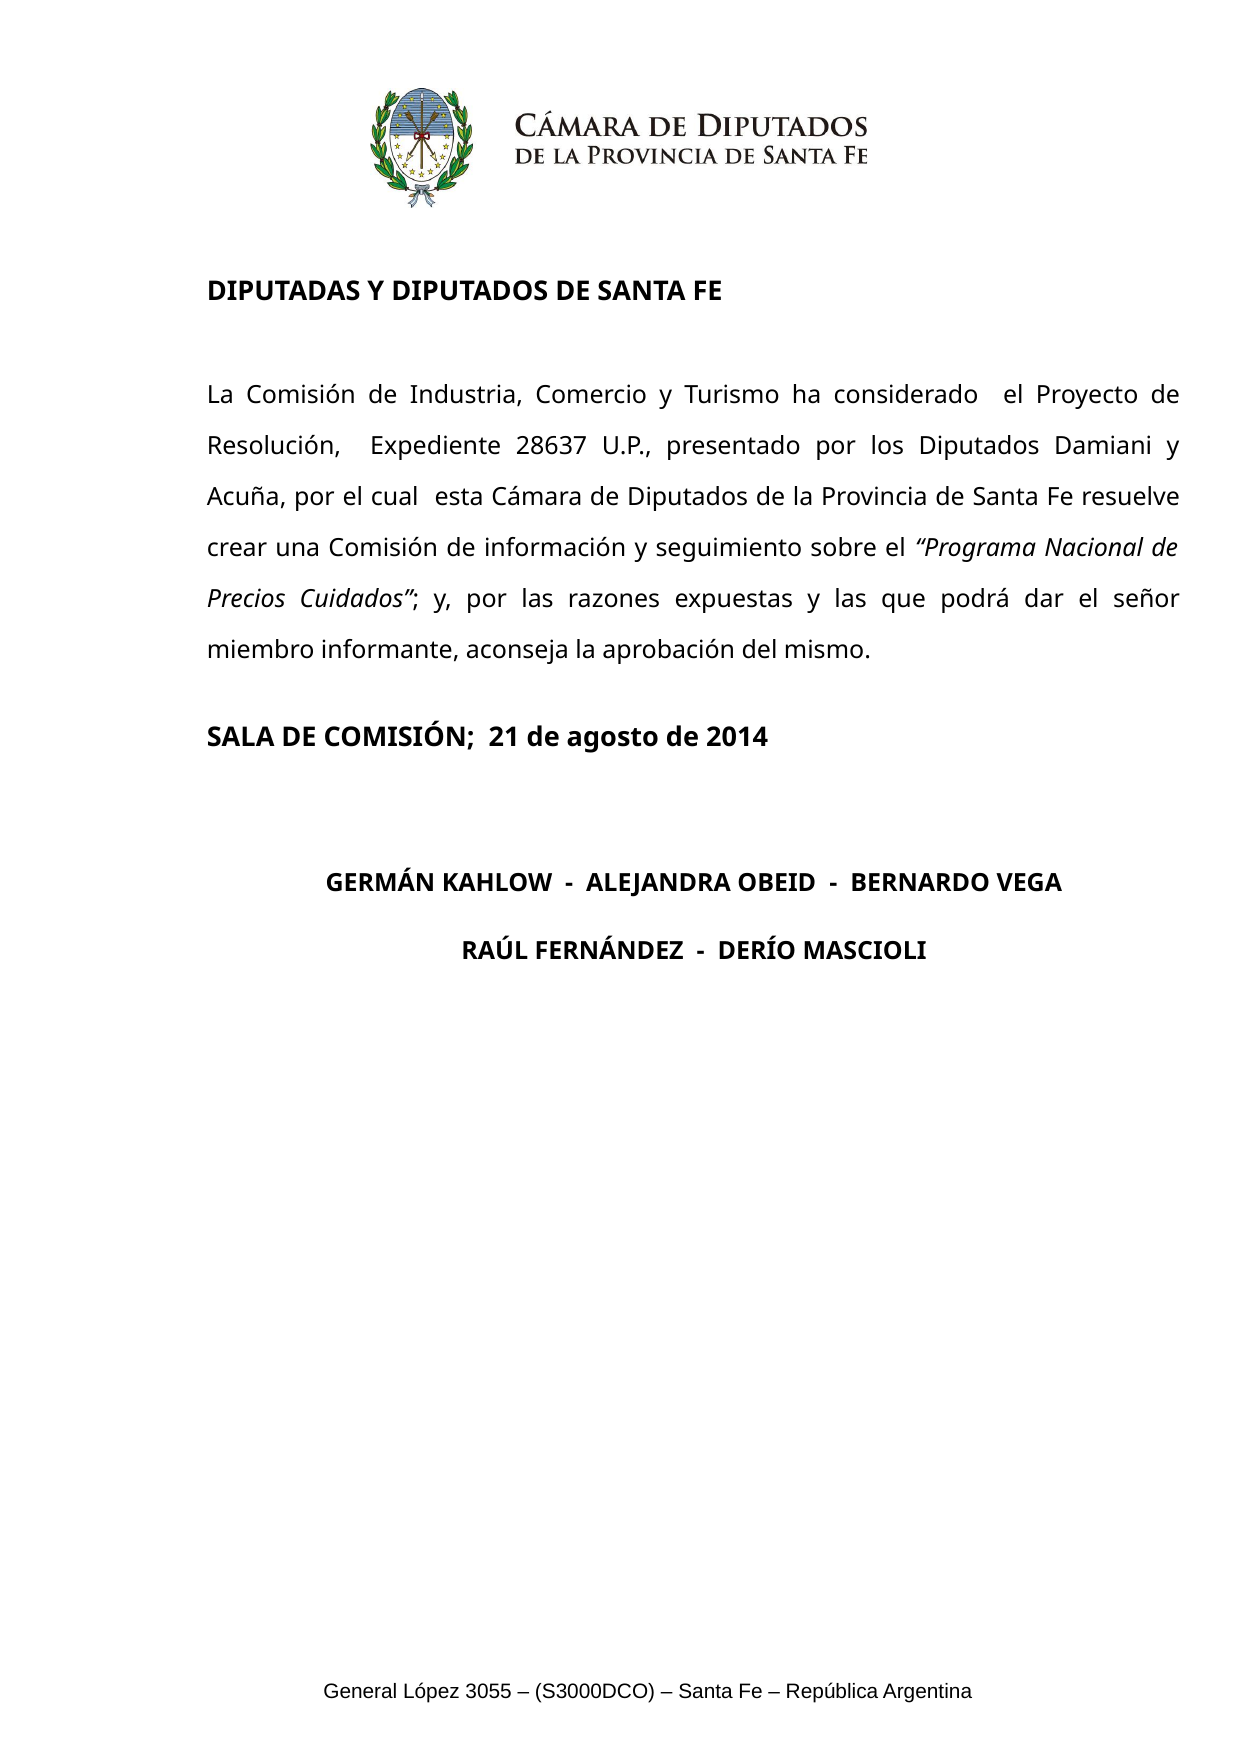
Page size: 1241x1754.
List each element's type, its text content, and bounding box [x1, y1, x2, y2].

picture [370, 88, 868, 212]
text RAÚL FERNÁNDEZ - DERÍO MASCIOLI [207, 933, 1181, 967]
text GERMÁN KAHLOW - ALEJANDRA OBEID - BERNARDO VEGA [207, 864, 1181, 898]
text DIPUTADAS Y DIPUTADOS DE SANTA FE [207, 272, 1181, 308]
text La Comisión de Industria, Comercio y Turismo ha considerado el Proyecto de Resolución, Expediente 28637 U.P., presentado por los Diputados Damiani y Acuña, por el cual esta Cámara de Diputados de la Provincia de Santa Fe resuelve crear una Comisión de información y seguimiento sobre el “Programa Nacional de Precios Cuidados”; y, por las razones expuestas y las que podrá dar el señor miembro informante, aconseja la aprobación del mismo. [207, 377, 1181, 666]
text SALA DE COMISIÓN; 21 de agosto de 2014 [207, 717, 1181, 754]
